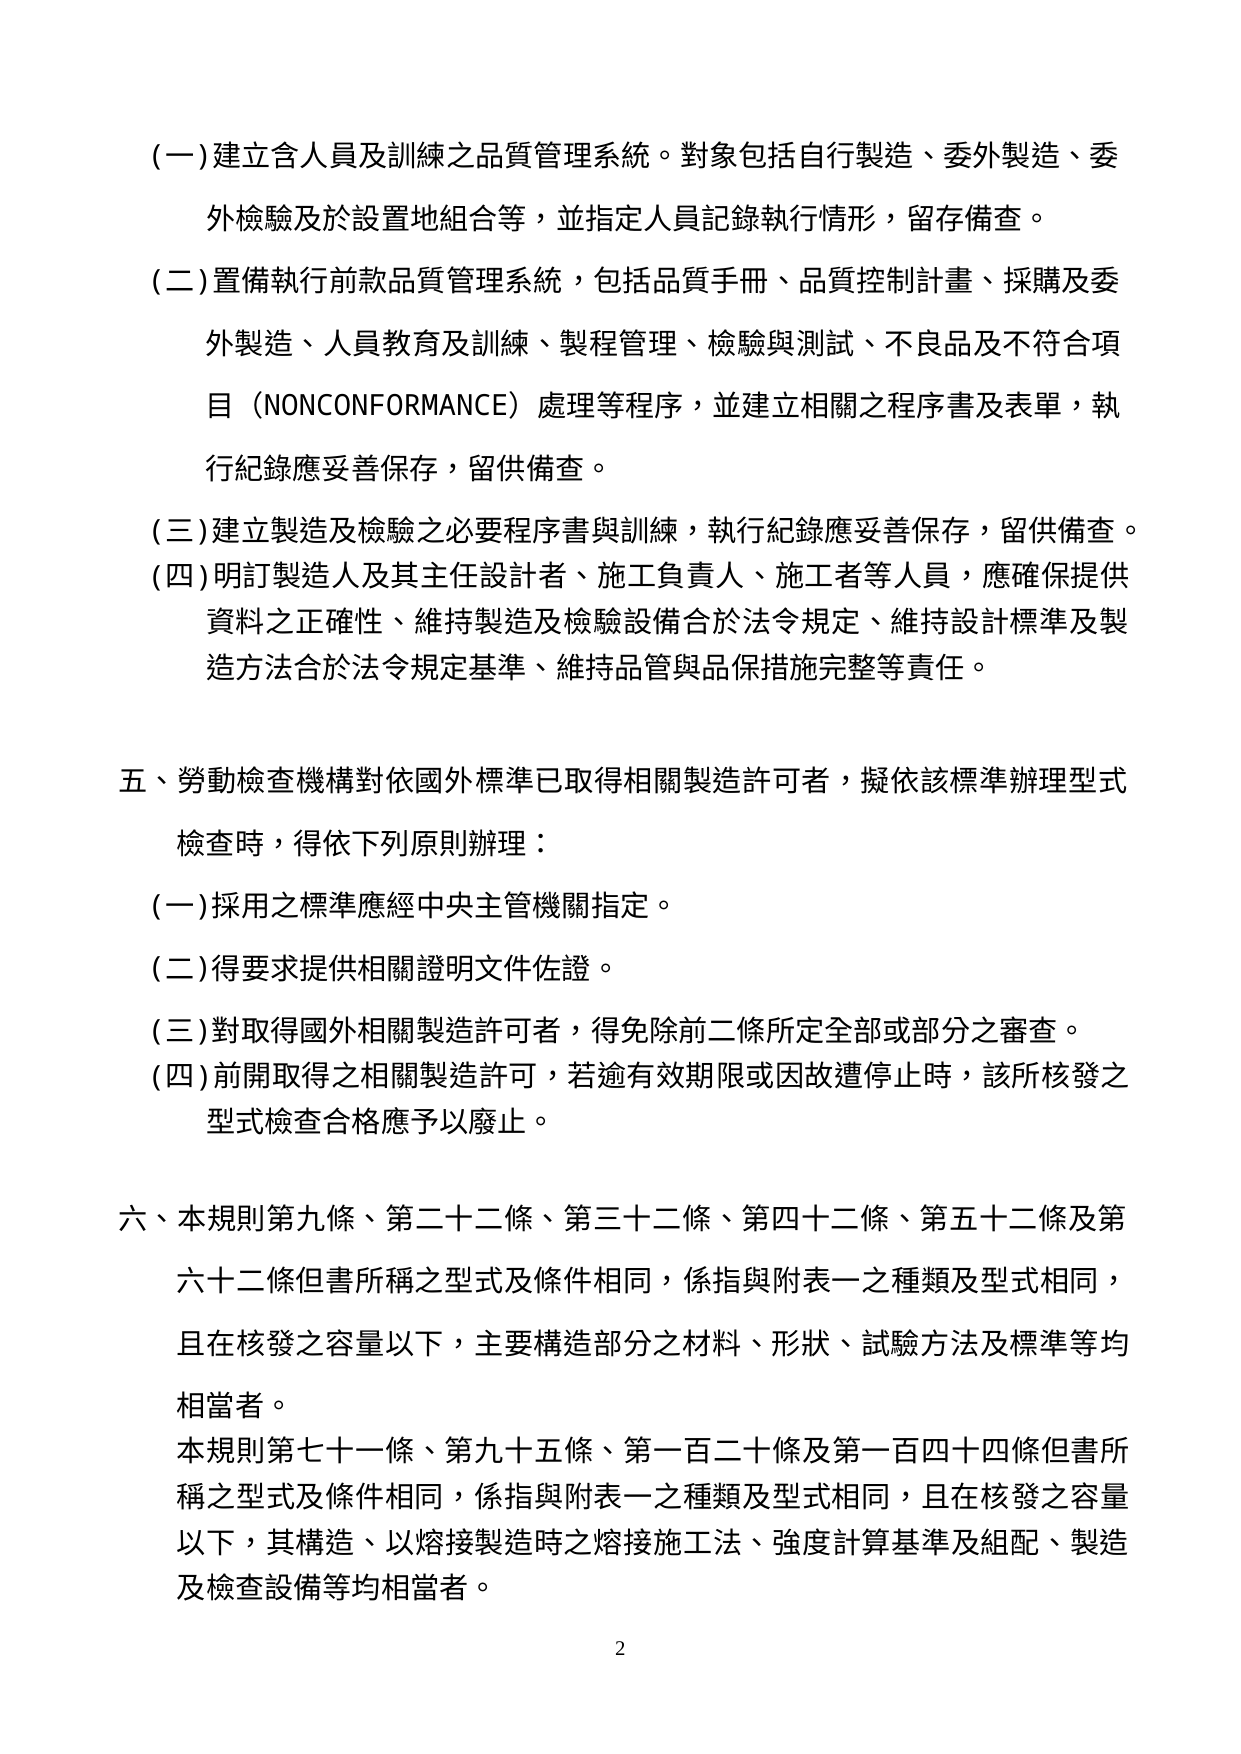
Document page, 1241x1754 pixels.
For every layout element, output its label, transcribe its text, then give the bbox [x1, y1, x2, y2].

text (二)得要求提供相關證明文件佐證。 [147, 925, 1129, 987]
text (四)前開取得之相關製造許可，若逾有效期限或因故遭停止時，該所核發之型式檢查合格應予以廢止。 [147, 1050, 1129, 1141]
text 五、勞動檢查機構對依國外標準已取得相關製造許可者，擬依該標準辦理型式檢查時，得依下列原則辦理： [118, 737, 1129, 862]
text (四)明訂製造人及其主任設計者、施工負責人、施工者等人員，應確保提供資料之正確性、維持製造及檢驗設備合於法令規定、維持設計標準及製造方法合於法令規定基準、維持品管與品保措施完整等責任。 [147, 550, 1129, 687]
text (一)採用之標準應經中央主管機關指定。 [147, 862, 1129, 925]
text (三)建立製造及檢驗之必要程序書與訓練，執行紀錄應妥善保存，留供備查。 [147, 487, 1122, 550]
text 本規則第七十一條、第九十五條、第一百二十條及第一百四十四條但書所稱之型式及條件相同，係指與附表一之種類及型式相同，且在核發之容量以下，其構造、以熔接製造時之熔接施工法、強度計算基準及組配、製造及檢查設備等均相當者。 [177, 1425, 1129, 1608]
text 六、本規則第九條、第二十二條、第三十二條、第四十二條、第五十二條及第六十二條但書所稱之型式及條件相同，係指與附表一之種類及型式相同，且在核發之容量以下，主要構造部分之材料、形狀、試驗方法及標準等均相當者。 [118, 1175, 1129, 1425]
text (一)建立含人員及訓練之品質管理系統。對象包括自行製造、委外製造、委外檢驗及於設置地組合等，並指定人員記錄執行情形，留存備查。 [147, 112, 1122, 237]
text (三)對取得國外相關製造許可者，得免除前二條所定全部或部分之審查。 [147, 987, 1129, 1050]
text (二)置備執行前款品質管理系統，包括品質手冊、品質控制計畫、採購及委外製造、人員教育及訓練、製程管理、檢驗與測試、不良品及不符合項目（NONCONFORMANCE）處理等程序，並建立相關之程序書及表單，執行紀錄應妥善保存，留供備查。 [147, 237, 1122, 487]
